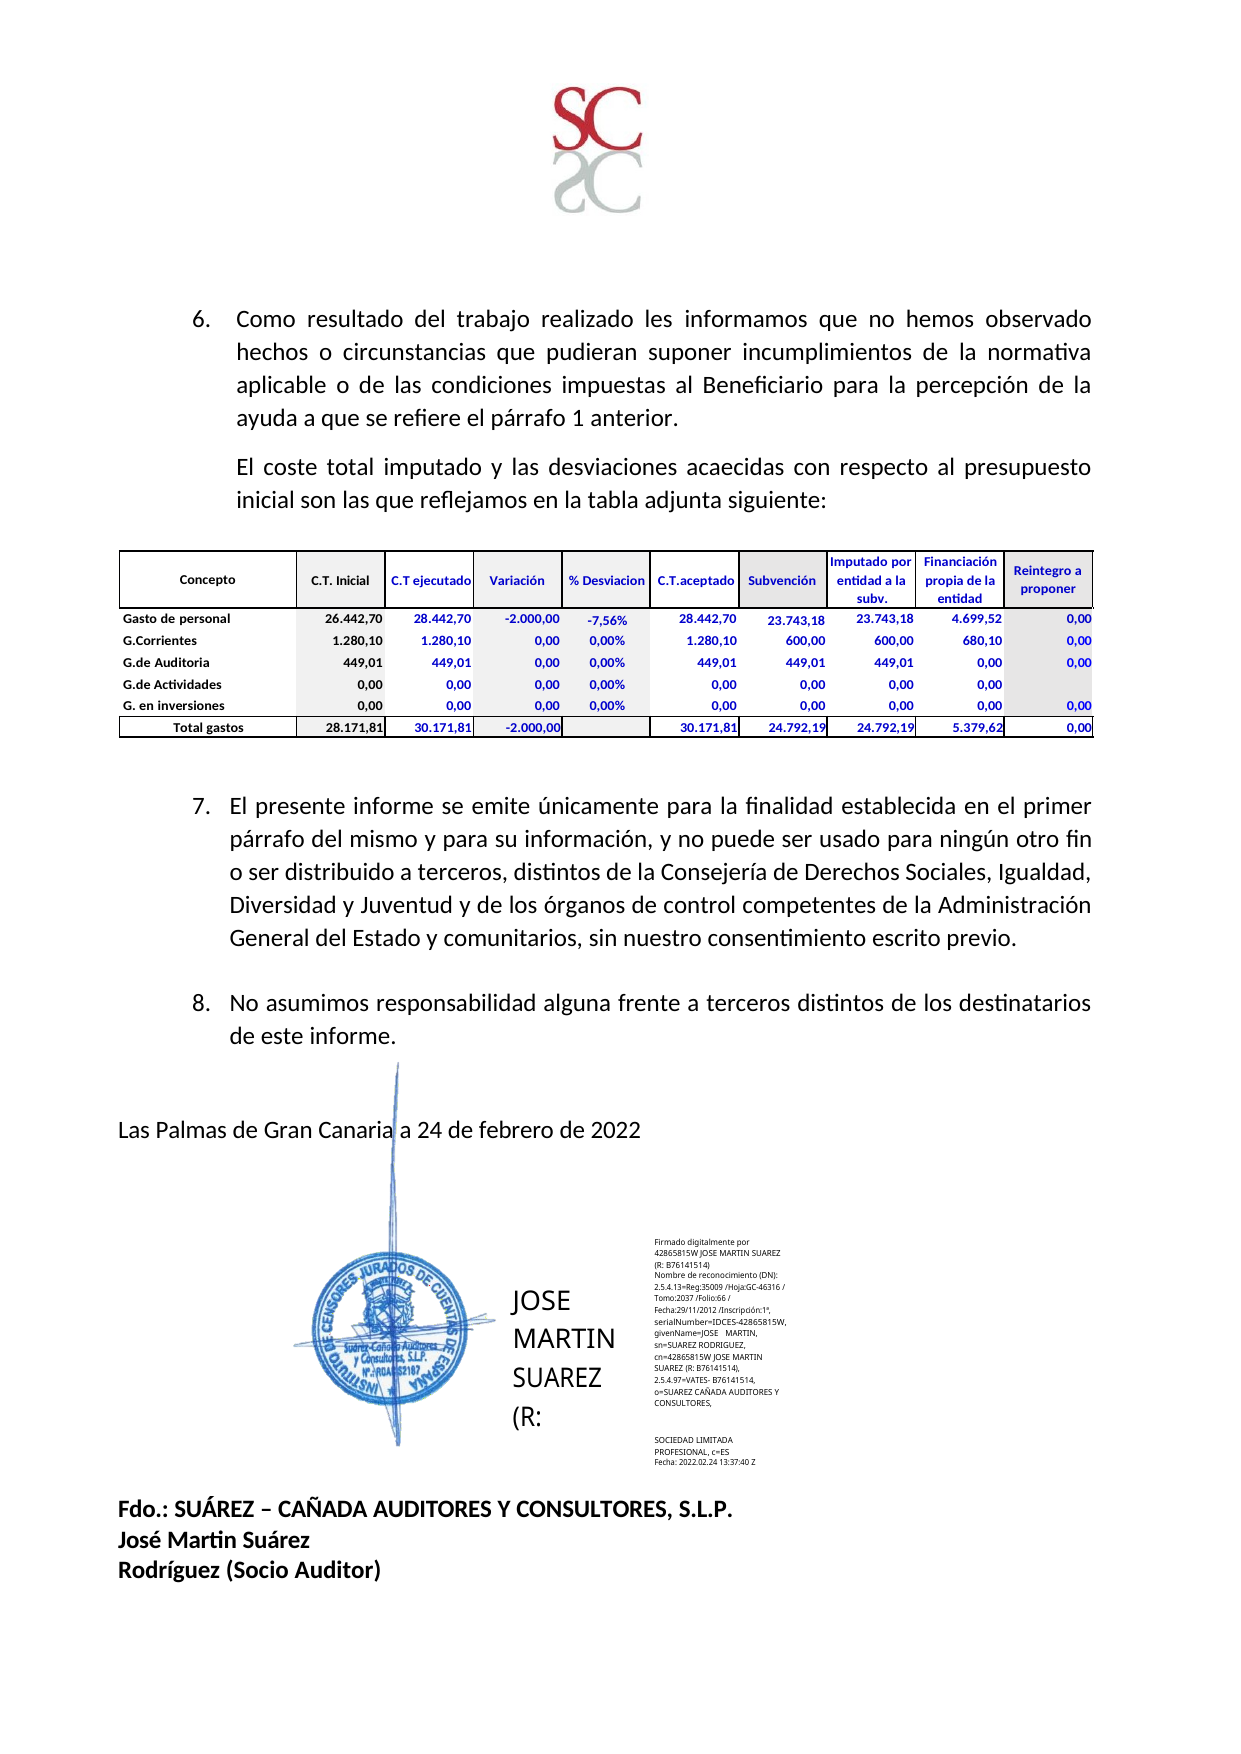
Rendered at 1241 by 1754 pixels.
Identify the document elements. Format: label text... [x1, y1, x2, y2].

table_header % Desviacion [563, 552, 649, 607]
table_cell 680,10 [916, 631, 1004, 653]
table_cell 600,00 [739, 631, 827, 653]
table_cell 449,01 [296, 653, 385, 675]
table_header Reintegro a proponer [1005, 552, 1092, 607]
text Firmado digitalmente por 42865815W JOSE MARTIN SUAREZ (R: B76141514) [654, 1236, 789, 1271]
table_cell -2.000,00 [473, 609, 562, 631]
table_cell 0,00 [1004, 631, 1092, 653]
table_cell 0,00 [385, 697, 473, 716]
table_header C.T. Inicial [297, 552, 384, 607]
list No asumimos responsabilidad alguna frente a terceros distintos de los destinatarios de este informe. [192, 987, 1092, 1051]
table_cell 24.792,19 [828, 717, 915, 736]
table_cell 0,00 [1004, 653, 1092, 675]
subtitle Fdo.: SUÁREZ – CAÑADA AUDITORES Y CONSULTORES, S.L.P. [118, 1493, 1238, 1524]
text Fecha: 2022.02.24 13:37:40 Z [654, 1458, 1238, 1467]
table_cell 28.442,70 [385, 609, 473, 631]
subtitle JOSE MARTIN SUAREZ (R: [562, 1281, 638, 1434]
table_header C.T ejecutado [386, 552, 473, 607]
table_cell 26.442,70 [296, 609, 385, 631]
table_cell 0,00 [473, 697, 562, 716]
table_cell 0,00 [385, 675, 473, 697]
table_cell 0,00% [562, 653, 650, 675]
table_cell 0,00 [916, 697, 1004, 716]
table_cell 449,01 [739, 653, 827, 675]
table_cell 449,01 [650, 653, 739, 675]
text Nombre de reconocimiento (DN): [654, 1271, 1238, 1281]
table_cell 0,00 [916, 653, 1004, 675]
table_cell 449,01 [385, 653, 473, 675]
table_cell G. en inversiones [120, 697, 296, 716]
table_header Concepto [120, 552, 296, 607]
table_header Variación [474, 552, 561, 607]
text José Martin Suárez Rodríguez (Socio Auditor) [118, 1524, 415, 1585]
table_cell 0,00 [1004, 609, 1092, 631]
table_cell 0,00 [739, 697, 827, 716]
table_cell G.Corrientes [120, 631, 296, 653]
table_cell 0,00 [1004, 697, 1092, 716]
table_cell 600,00 [827, 631, 916, 653]
table_cell 0,00 [827, 697, 916, 716]
table_cell 0,00 [473, 675, 562, 697]
text Tomo:2037 /Folio:66 / Fecha:29/11/2012 /Inscripción:1ª, serialNumber=IDCES-42865815W, givenName=JOSE MARTIN, sn=SUAREZ RODRIGUEZ, cn=42865815W JOSE MARTIN SUAREZ (R: B76141514), 2.5.4.97=VATES- B76141514, o=SUAREZ CAÑADA AUDITORES Y CONSULTORES, [654, 1293, 788, 1409]
table_cell Gasto de personal [120, 609, 296, 631]
text 2.5.4.13=Reg:35009 /Hoja:GC-46316 / [654, 1282, 1238, 1293]
table_cell [563, 717, 649, 736]
table_cell 5.379,62 [916, 717, 1003, 736]
table_header Subvención [740, 552, 826, 607]
text Las Palmas de Gran Canaria a 24 de febrero de 2022 [118, 1114, 240, 1145]
table_cell [1004, 675, 1092, 697]
picture [240, 1054, 562, 1491]
table_cell 28.442,70 [650, 609, 739, 631]
list El presente informe se emite únicamente para la finalidad establecida en el primer párrafo del mismo y para su información, y no puede ser usado para ningún otro fin o ser distribuido a terceros, distintos de la Consejería de Derechos Sociales, Igualdad, Diversidad y Juventud y de los órganos de control competentes de la Administración General del Estado y comunitarios, sin nuestro consentimiento escrito previo. [192, 790, 1093, 952]
text SOCIEDAD LIMITADA PROFESIONAL, c=ES [654, 1434, 789, 1457]
table_cell 23.743,18 [827, 609, 916, 631]
table_cell -7,56% [562, 609, 650, 631]
table_cell 0,00 [296, 697, 385, 716]
table_cell 0,00 [296, 675, 385, 697]
table_cell 449,01 [827, 653, 916, 675]
table_cell -2.000,00 [474, 717, 561, 736]
table_cell 1.280,10 [385, 631, 473, 653]
list Como resultado del trabajo realizado les informamos que no hemos observado hechos o circunstancias que pudieran suponer incumplimientos de la normativa aplicable o de las condiciones impuestas al Beneficiario para la percepción de la ayuda a que se refiere el párrafo 1 anterior. [192, 303, 1093, 433]
table_cell 0,00 [739, 675, 827, 697]
table_cell 0,00% [562, 675, 650, 697]
table_header Imputado por entidad a la subv. [828, 552, 915, 607]
table_cell 23.743,18 [739, 609, 827, 631]
table_cell 0,00% [562, 697, 650, 716]
table_cell 0,00 [916, 675, 1004, 697]
table_cell 0,00 [650, 675, 739, 697]
table_cell 1.280,10 [296, 631, 385, 653]
table_header Financiación propia de la entidad [916, 552, 1003, 607]
table_cell 30.171,81 [386, 717, 473, 736]
table_cell Total gastos [120, 717, 296, 736]
table_cell 0,00 [650, 697, 739, 716]
table_cell 24.792,19 [740, 717, 826, 736]
table_cell 0,00 [827, 675, 916, 697]
table_cell 0,00 [1005, 717, 1092, 736]
table_cell G.de Auditoria [120, 653, 296, 675]
table_cell 1.280,10 [650, 631, 739, 653]
text El coste total imputado y las desviaciones acaecidas con respecto al presupuesto inicial son las que reflejamos en la tabla adjunta siguiente: [236, 451, 1093, 515]
table_cell G.de Actividades [120, 675, 296, 697]
table_cell 0,00 [473, 631, 562, 653]
table_cell 30.171,81 [651, 717, 738, 736]
table_cell 0,00 [473, 653, 562, 675]
table_header C.T.aceptado [651, 552, 738, 607]
table_cell 0,00% [562, 631, 650, 653]
table_cell 4.699,52 [916, 609, 1004, 631]
text Las Palmas de Gran Canaria a 24 de febrero de 2022 [562, 1114, 1238, 1145]
picture [549, 83, 650, 216]
table_cell 28.171,81 [297, 717, 384, 736]
